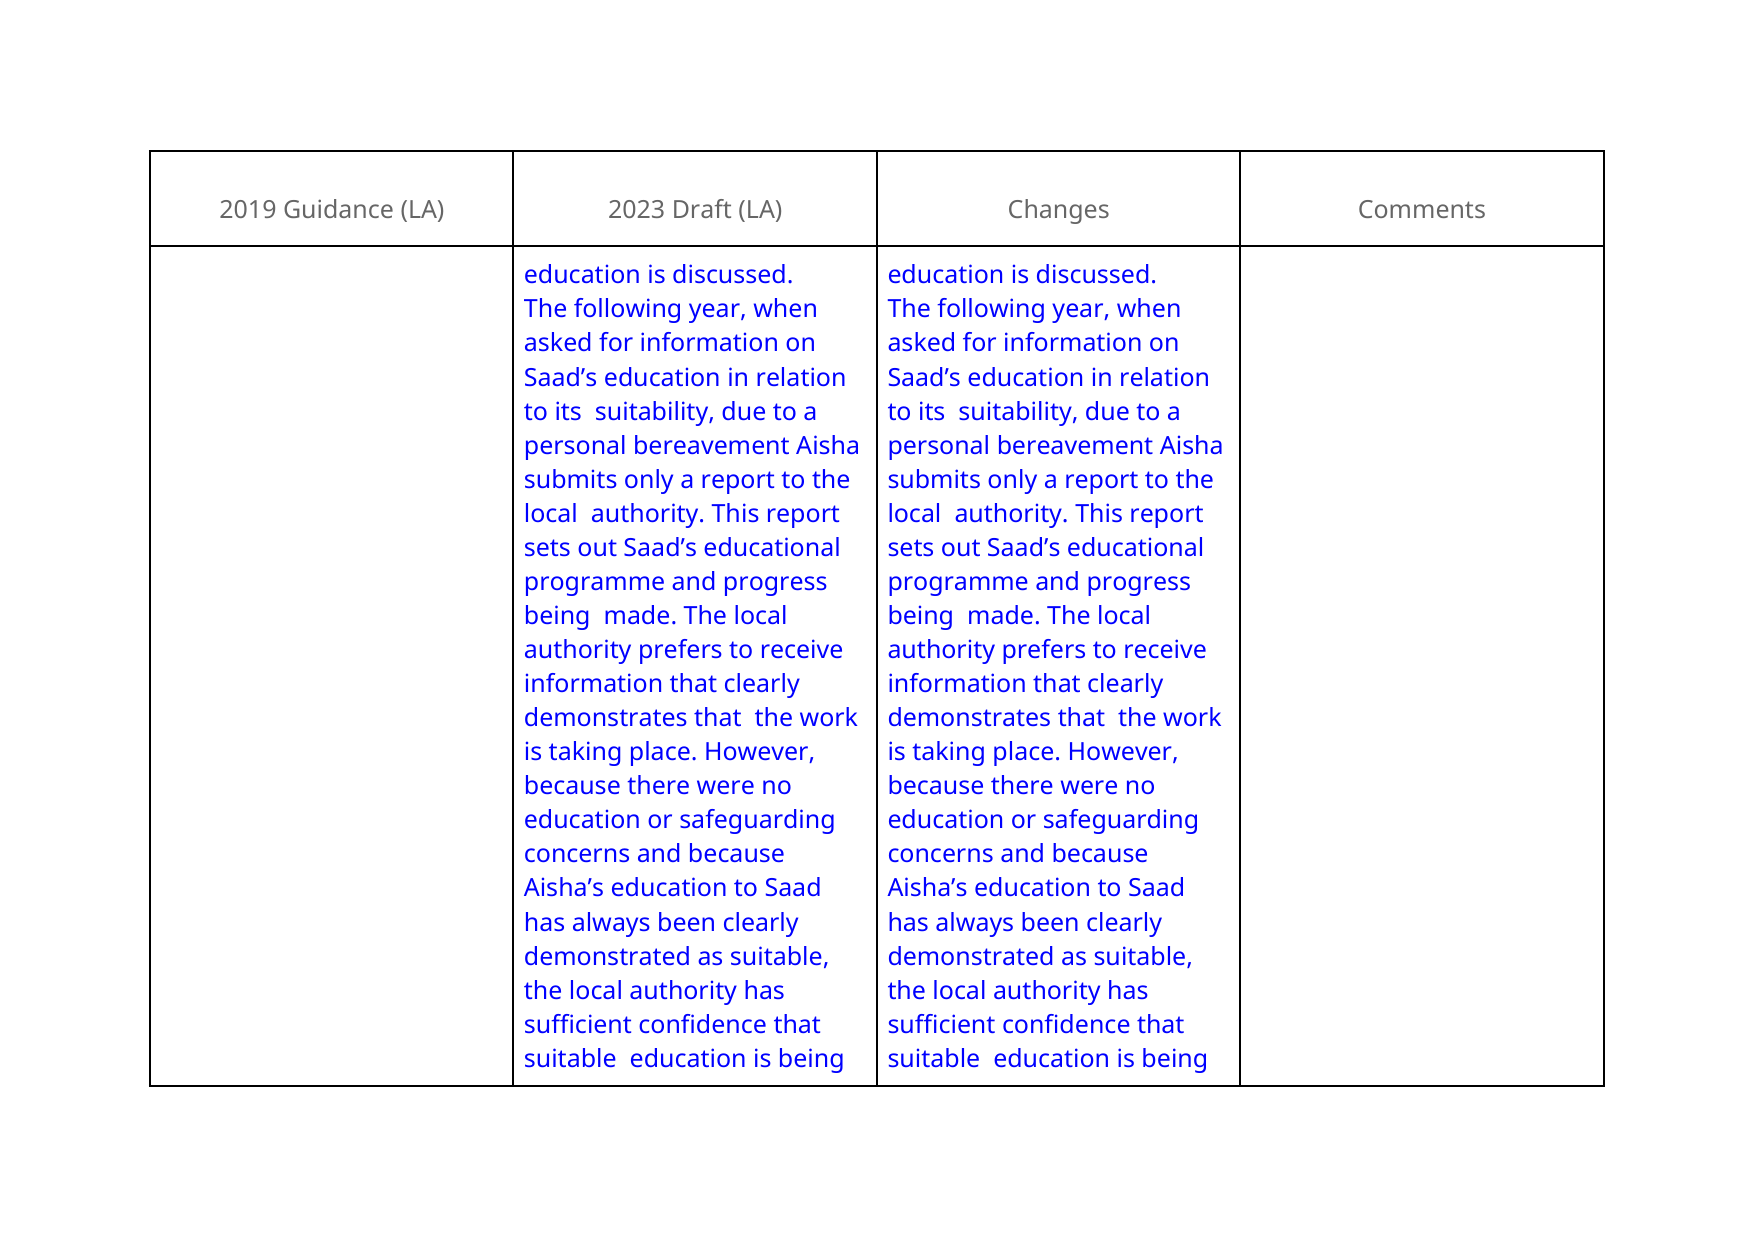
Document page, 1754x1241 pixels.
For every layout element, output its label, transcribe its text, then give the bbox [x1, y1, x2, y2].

table_cell [1241, 247, 1603, 1085]
table_header Comments [1241, 152, 1603, 244]
table_cell education is discussed. The following year, when asked for information on Saad’s education in relation to its suitability, due to a personal bereavement Aisha submits only a report to the local authority. This report sets out Saad’s educational programme and progress being made. The local authority prefers to receive information that clearly demonstrates that the work is taking place. However, because there were no education or safeguarding concerns and because Aisha’s education to Saad has always been clearly demonstrated as suitable, the local authority has sufficient confidence that suitable education is being [878, 247, 1239, 1085]
table_cell education is discussed. The following year, when asked for information on Saad’s education in relation to its suitability, due to a personal bereavement Aisha submits only a report to the local authority. This report sets out Saad’s educational programme and progress being made. The local authority prefers to receive information that clearly demonstrates that the work is taking place. However, because there were no education or safeguarding concerns and because Aisha’s education to Saad has always been clearly demonstrated as suitable, the local authority has sufficient confidence that suitable education is being [514, 247, 876, 1085]
table_header 2019 Guidance (LA) [151, 152, 512, 244]
table_header Changes [878, 152, 1239, 244]
table_header 2023 Draft (LA) [514, 152, 876, 244]
table_cell [151, 247, 512, 1085]
